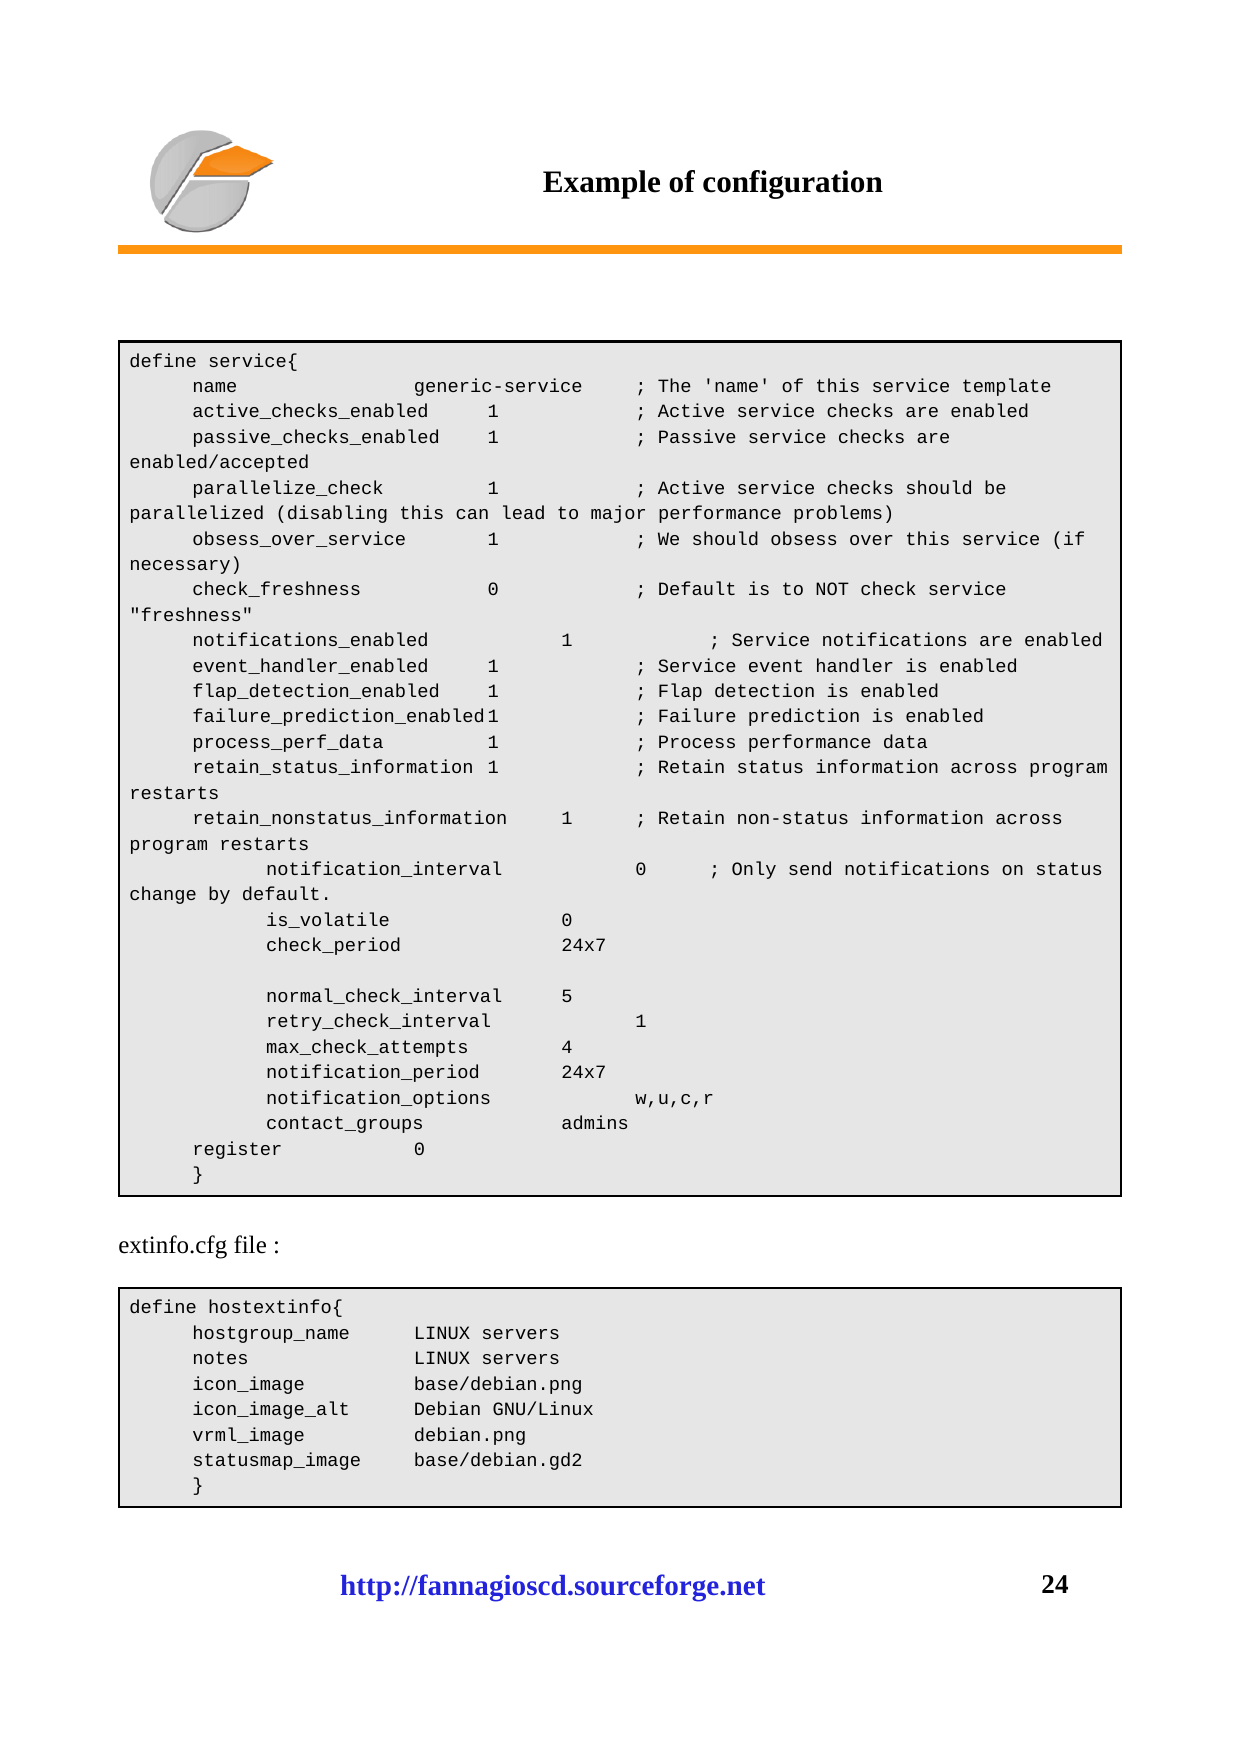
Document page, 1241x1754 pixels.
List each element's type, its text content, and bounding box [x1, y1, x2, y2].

text statusmap_image base/debian.gd2 [120, 1440, 1120, 1465]
text hostgroup_name LINUX servers [120, 1313, 1120, 1338]
text } [120, 1154, 1120, 1195]
text failure_prediction_enabled 1 ; Failure prediction is enabled [120, 696, 1120, 722]
text retain_status_information 1 ; Retain status information across program restarts [120, 747, 1120, 798]
text define service{ [120, 343, 1120, 366]
text } [120, 1465, 1120, 1506]
text extinfo.cfg file : [118, 1230, 1122, 1258]
text check_freshness 0 ; Default is to NOT check service "freshness" [120, 569, 1120, 620]
text retain_nonstatus_information 1 ; Retain non-status information across program restarts [120, 798, 1120, 849]
text notifications_enabled 1 ; Service notifications are enabled [120, 620, 1120, 645]
text icon_image base/debian.png [120, 1363, 1120, 1389]
text parallelize_check 1 ; Active service checks should be parallelized (disabling this can lead to major performance problems) [120, 467, 1120, 518]
text active_checks_enabled 1 ; Active service checks are enabled [120, 391, 1120, 417]
text process_perf_data 1 ; Process performance data [120, 722, 1120, 747]
text flap_detection_enabled 1 ; Flap detection is enabled [120, 671, 1120, 696]
text is_volatile 0 [120, 899, 1120, 925]
text notification_options w,u,c,r [120, 1077, 1120, 1103]
text normal_check_interval 5 [120, 976, 1120, 1001]
text notification_period 24x7 [120, 1052, 1120, 1077]
text define hostextinfo{ [120, 1289, 1120, 1313]
text contact_groups admins [120, 1103, 1120, 1128]
text passive_checks_enabled 1 ; Passive service checks are enabled/accepted [120, 417, 1120, 467]
text retry_check_interval 1 [120, 1001, 1120, 1027]
text obsess_over_service 1 ; We should obsess over this service (if necessary) [120, 518, 1120, 569]
text notes LINUX servers [120, 1338, 1120, 1363]
picture [141, 123, 281, 239]
text icon_image_alt Debian GNU/Linux [120, 1389, 1120, 1414]
text register 0 [120, 1128, 1120, 1154]
text notification_interval 0 ; Only send notifications on status change by default. [120, 849, 1120, 899]
text check_period 24x7 [120, 925, 1120, 950]
text event_handler_enabled 1 ; Service event handler is enabled [120, 645, 1120, 671]
text max_check_attempts 4 [120, 1027, 1120, 1052]
text vrml_image debian.png [120, 1414, 1120, 1440]
text name generic-service ; The 'name' of this service template [120, 366, 1120, 391]
